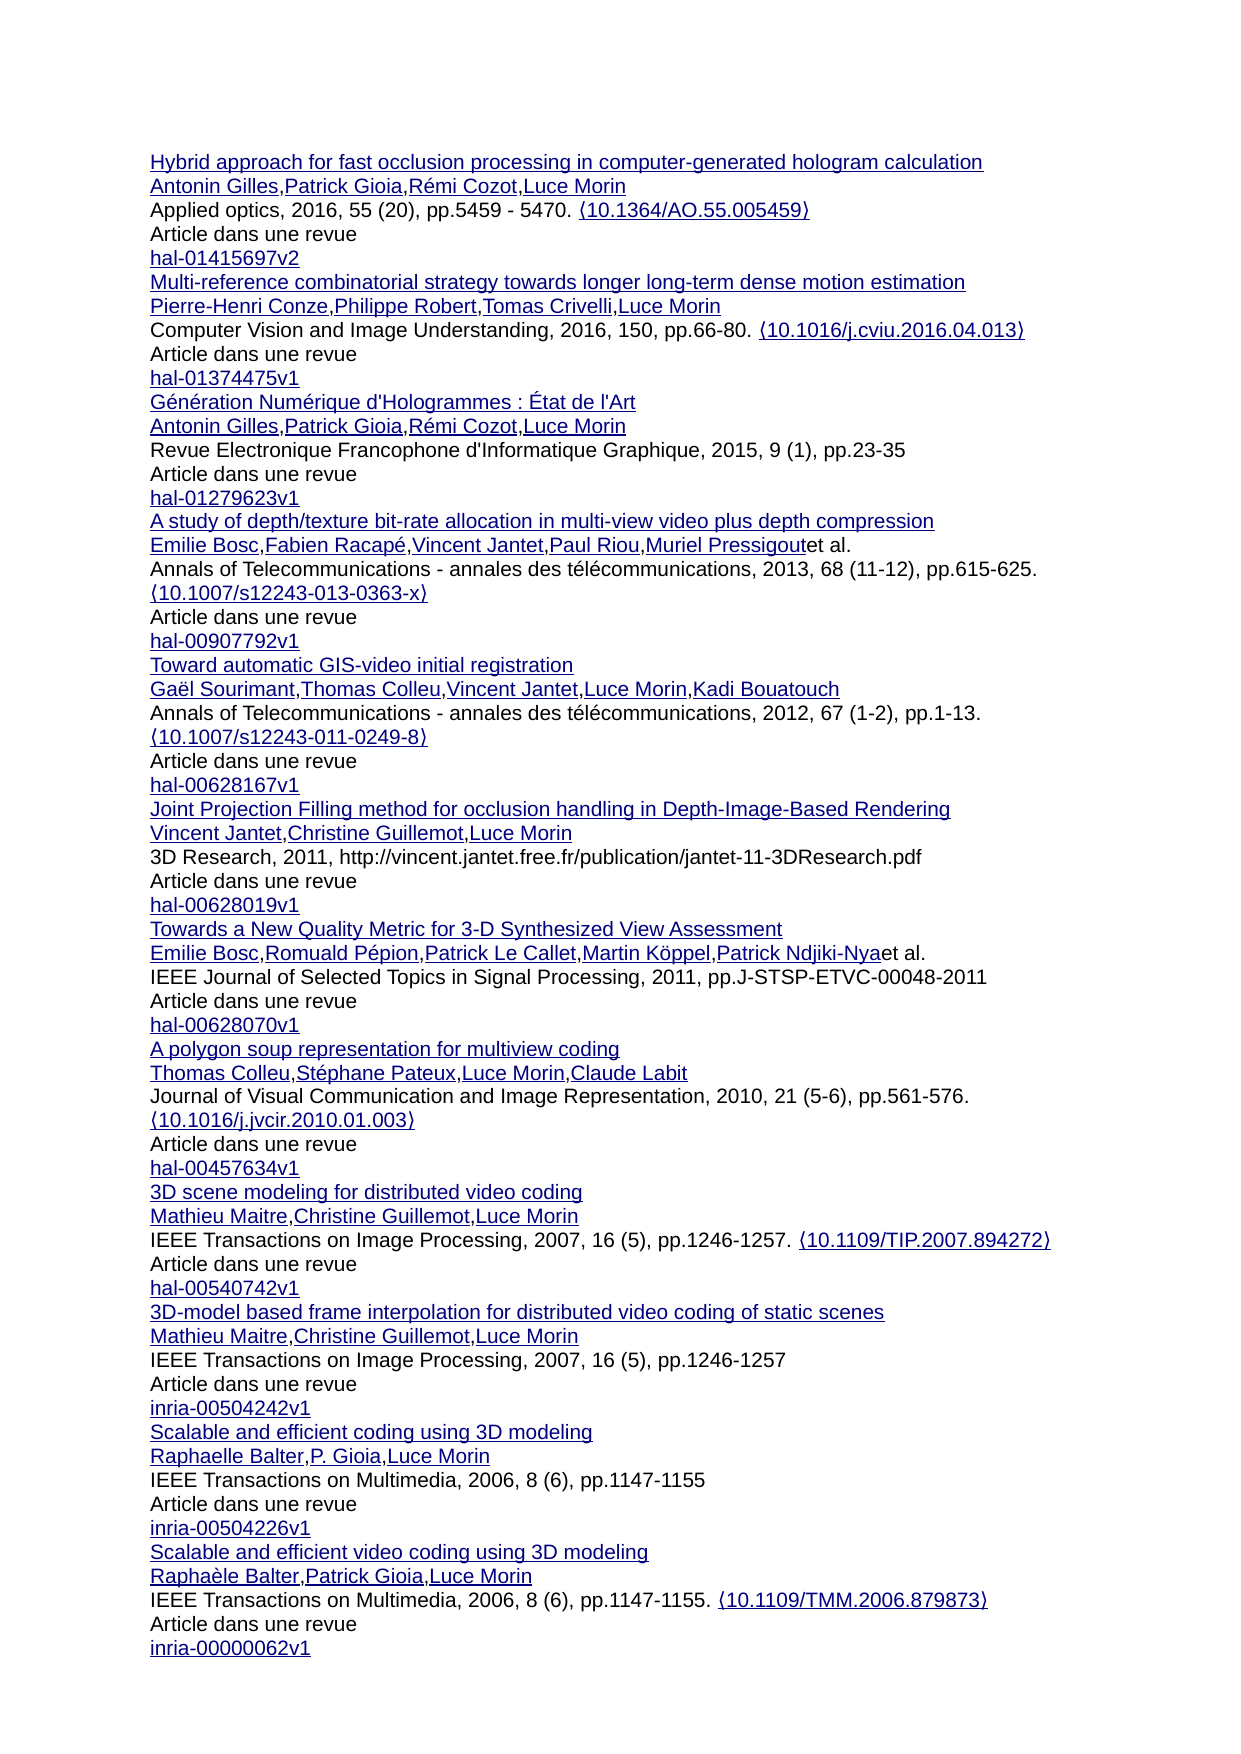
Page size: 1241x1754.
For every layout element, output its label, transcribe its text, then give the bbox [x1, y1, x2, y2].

table_cell Towards a New Quality Metric for 3-D Synthesized View Assessment Emilie Bosc,Romuald Pépion,Patrick Le Callet,Martin Köppel,Patrick Ndjiki-Nyaet al. IEEE Journal of Selected Topics in Signal Processing, 2011, pp.J-STSP-ETVC-00048-2011 Article dans une revue hal-00628070v1 [150, 917, 1090, 1036]
table_cell 3D scene modeling for distributed video coding Mathieu Maitre,Christine Guillemot,Luce Morin IEEE Transactions on Image Processing, 2007, 16 (5), pp.1246-1257. ⟨10.1109/TIP.2007.894272⟩ Article dans une revue hal-00540742v1 [150, 1180, 1090, 1300]
table_cell Toward automatic GIS-video initial registration Gaël Sourimant,Thomas Colleu,Vincent Jantet,Luce Morin,Kadi Bouatouch Annals of Telecommunications - annales des télécommunications, 2012, 67 (1-2), pp.1-13. ⟨10.1007/s12243-011-0249-8⟩ Article dans une revue hal-00628167v1 [150, 653, 1090, 797]
table_cell 3D-model based frame interpolation for distributed video coding of static scenes Mathieu Maitre,Christine Guillemot,Luce Morin IEEE Transactions on Image Processing, 2007, 16 (5), pp.1246-1257 Article dans une revue inria-00504242v1 [150, 1300, 1090, 1420]
table_cell Scalable and efficient coding using 3D modeling Raphaelle Balter,P. Gioia,Luce Morin IEEE Transactions on Multimedia, 2006, 8 (6), pp.1147-1155 Article dans une revue inria-00504226v1 [150, 1420, 1090, 1539]
table_cell A polygon soup representation for multiview coding Thomas Colleu,Stéphane Pateux,Luce Morin,Claude Labit Journal of Visual Communication and Image Representation, 2010, 21 (5-6), pp.561-576. ⟨10.1016/j.jvcir.2010.01.003⟩ Article dans une revue hal-00457634v1 [150, 1036, 1090, 1180]
table_cell Joint Projection Filling method for occlusion handling in Depth-Image-Based Rendering Vincent Jantet,Christine Guillemot,Luce Morin 3D Research, 2011, http://vincent.jantet.free.fr/publication/jantet-11-3DResearch.pdf Article dans une revue hal-00628019v1 [150, 797, 1090, 917]
table_cell A study of depth/texture bit-rate allocation in multi-view video plus depth compression Emilie Bosc,Fabien Racapé,Vincent Jantet,Paul Riou,Muriel Pressigoutet al. Annals of Telecommunications - annales des télécommunications, 2013, 68 (11-12), pp.615-625. ⟨10.1007/s12243-013-0363-x⟩ Article dans une revue hal-00907792v1 [150, 509, 1090, 653]
table_cell Génération Numérique d'Hologrammes : État de l'Art Antonin Gilles,Patrick Gioia,Rémi Cozot,Luce Morin Revue Electronique Francophone d'Informatique Graphique, 2015, 9 (1), pp.23-35 Article dans une revue hal-01279623v1 [150, 390, 1090, 509]
table_cell Hybrid approach for fast occlusion processing in computer-generated hologram calculation Antonin Gilles,Patrick Gioia,Rémi Cozot,Luce Morin Applied optics, 2016, 55 (20), pp.5459 - 5470. ⟨10.1364/AO.55.005459⟩ Article dans une revue hal-01415697v2 [150, 150, 1090, 270]
table_cell Multi-reference combinatorial strategy towards longer long-term dense motion estimation Pierre-Henri Conze,Philippe Robert,Tomas Crivelli,Luce Morin Computer Vision and Image Understanding, 2016, 150, pp.66-80. ⟨10.1016/j.cviu.2016.04.013⟩ Article dans une revue hal-01374475v1 [150, 270, 1090, 389]
table_cell Scalable and efficient video coding using 3D modeling Raphaèle Balter,Patrick Gioia,Luce Morin IEEE Transactions on Multimedia, 2006, 8 (6), pp.1147-1155. ⟨10.1109/TMM.2006.879873⟩ Article dans une revue inria-00000062v1 [150, 1540, 1090, 1659]
